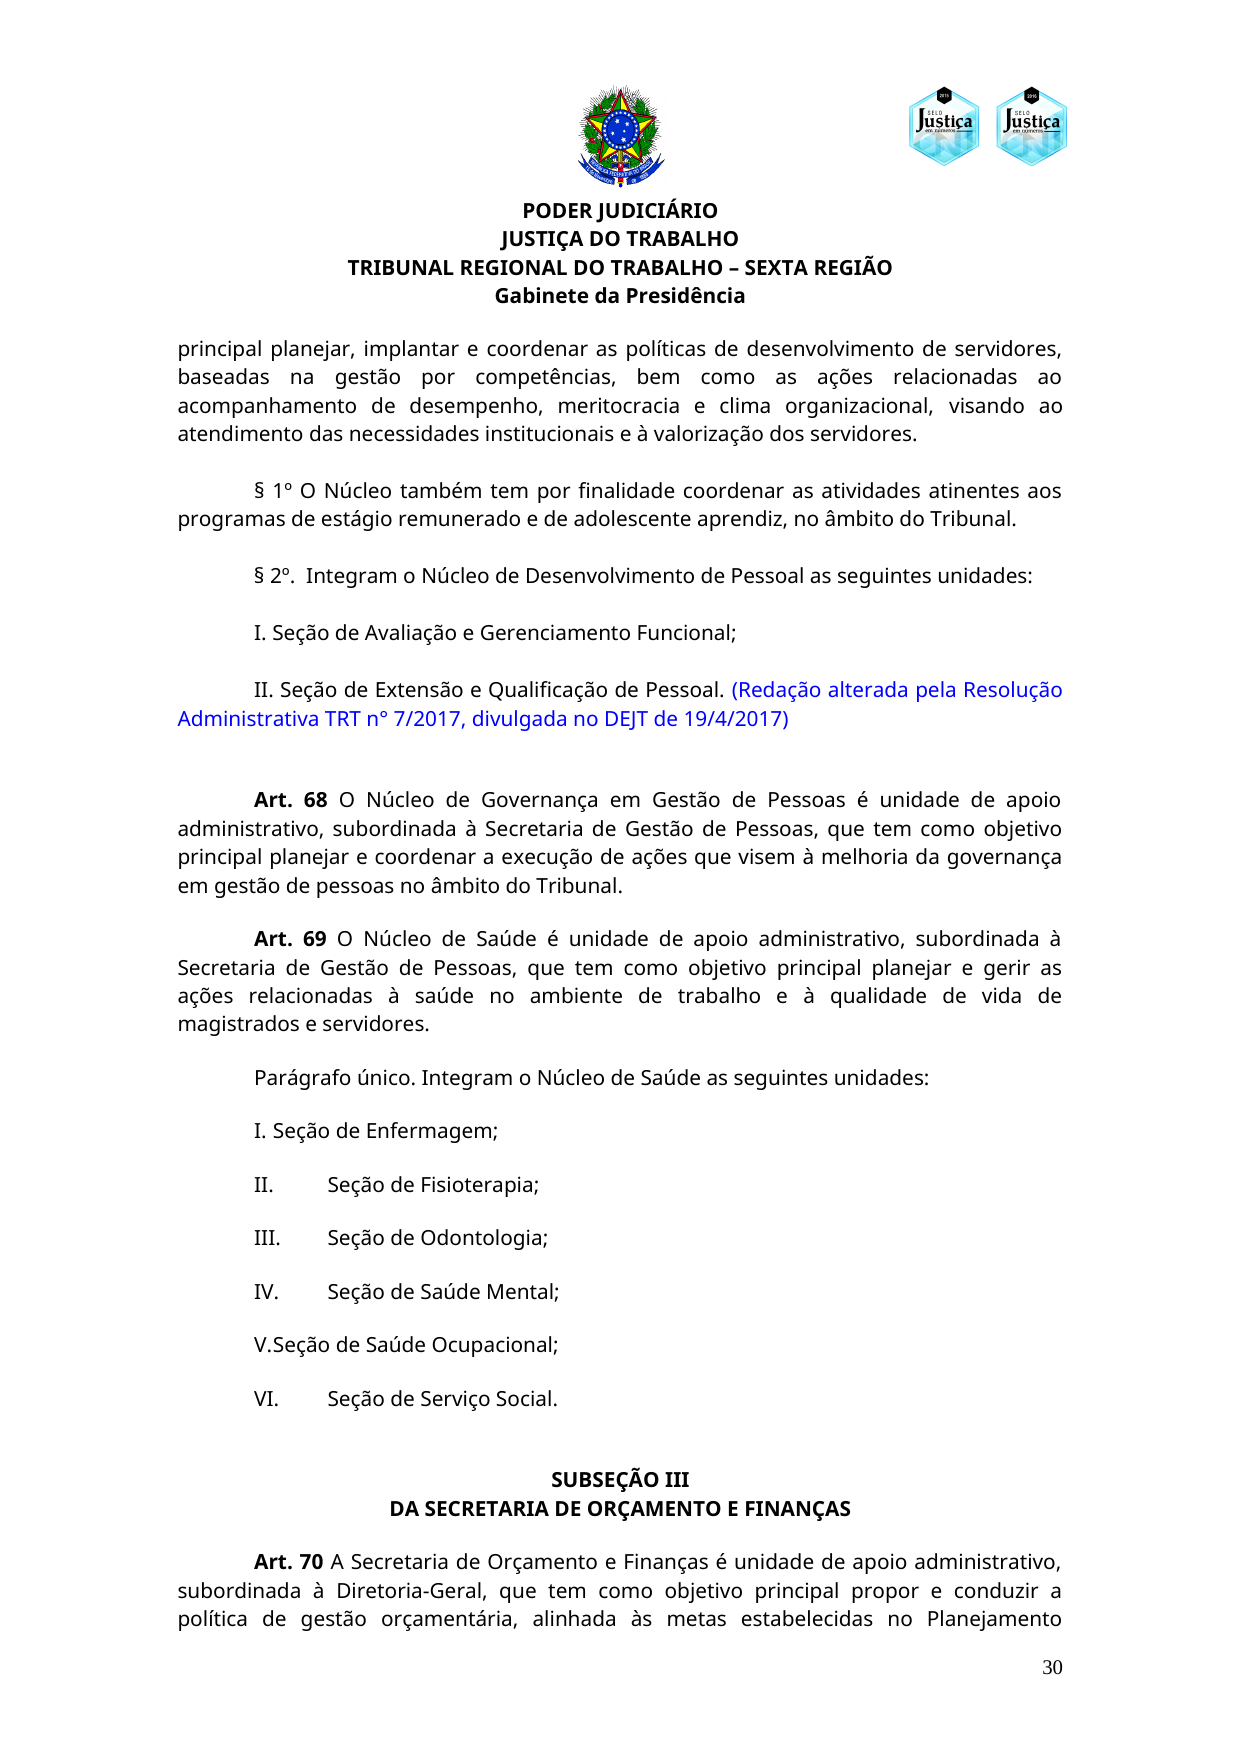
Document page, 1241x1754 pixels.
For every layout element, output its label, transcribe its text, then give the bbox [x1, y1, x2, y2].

list Seção de Serviço Social. [177, 1384, 1063, 1412]
text II. Seção de Extensão e Qualificação de Pessoal. (Redação alterada pela Resolução Administrativa TRT n° 7/2017, divulgada no DEJT de 19/4/2017) [177, 675, 1063, 732]
picture [908, 86, 1068, 166]
picture [573, 82, 667, 189]
list Seção de Saúde Ocupacional; [177, 1330, 1063, 1359]
text SUBSEÇÃO III [177, 1466, 1063, 1494]
text § 1º O Núcleo também tem por finalidade coordenar as atividades atinentes aos programas de estágio remunerado e de adolescente aprendiz, no âmbito do Tribunal. [177, 476, 1063, 533]
text Art. 70 A Secretaria de Orçamento e Finanças é unidade de apoio administrativo, subordinada à Diretoria-Geral, que tem como objetivo principal propor e conduzir a política de gestão orçamentária, alinhada às metas estabelecidas no Planejamento [177, 1547, 1063, 1633]
list Seção de Saúde Mental; [177, 1277, 1063, 1305]
list Seção de Odontologia; [177, 1223, 1063, 1252]
text I. Seção de Avaliação e Gerenciamento Funcional; [254, 618, 1063, 647]
text Parágrafo único. Integram o Núcleo de Saúde as seguintes unidades: [177, 1063, 1063, 1091]
text DA SECRETARIA DE ORÇAMENTO E FINANÇAS [177, 1494, 1063, 1522]
list Seção de Fisioterapia; [177, 1170, 1063, 1198]
list Seção de Enfermagem; [177, 1116, 1063, 1145]
text Art. 69 O Núcleo de Saúde é unidade de apoio administrativo, subordinada à Secretaria de Gestão de Pessoas, que tem como objetivo principal planejar e gerir as ações relacionadas à saúde no ambiente de trabalho e à qualidade de vida de magistrados e servidores. [177, 924, 1063, 1038]
text Art. 68 O Núcleo de Governança em Gestão de Pessoas é unidade de apoio administrativo, subordinada à Secretaria de Gestão de Pessoas, que tem como objetivo principal planejar e coordenar a execução de ações que visem à melhoria da governança em gestão de pessoas no âmbito do Tribunal. [177, 786, 1063, 899]
text principal planejar, implantar e coordenar as políticas de desenvolvimento de servidores, baseadas na gestão por competências, bem como as ações relacionadas ao acompanhamento de desempenho, meritocracia e clima organizacional, visando ao atendimento das necessidades institucionais e à valorização dos servidores. [177, 334, 1063, 448]
text § 2º. Integram o Núcleo de Desenvolvimento de Pessoal as seguintes unidades: [177, 561, 1063, 590]
